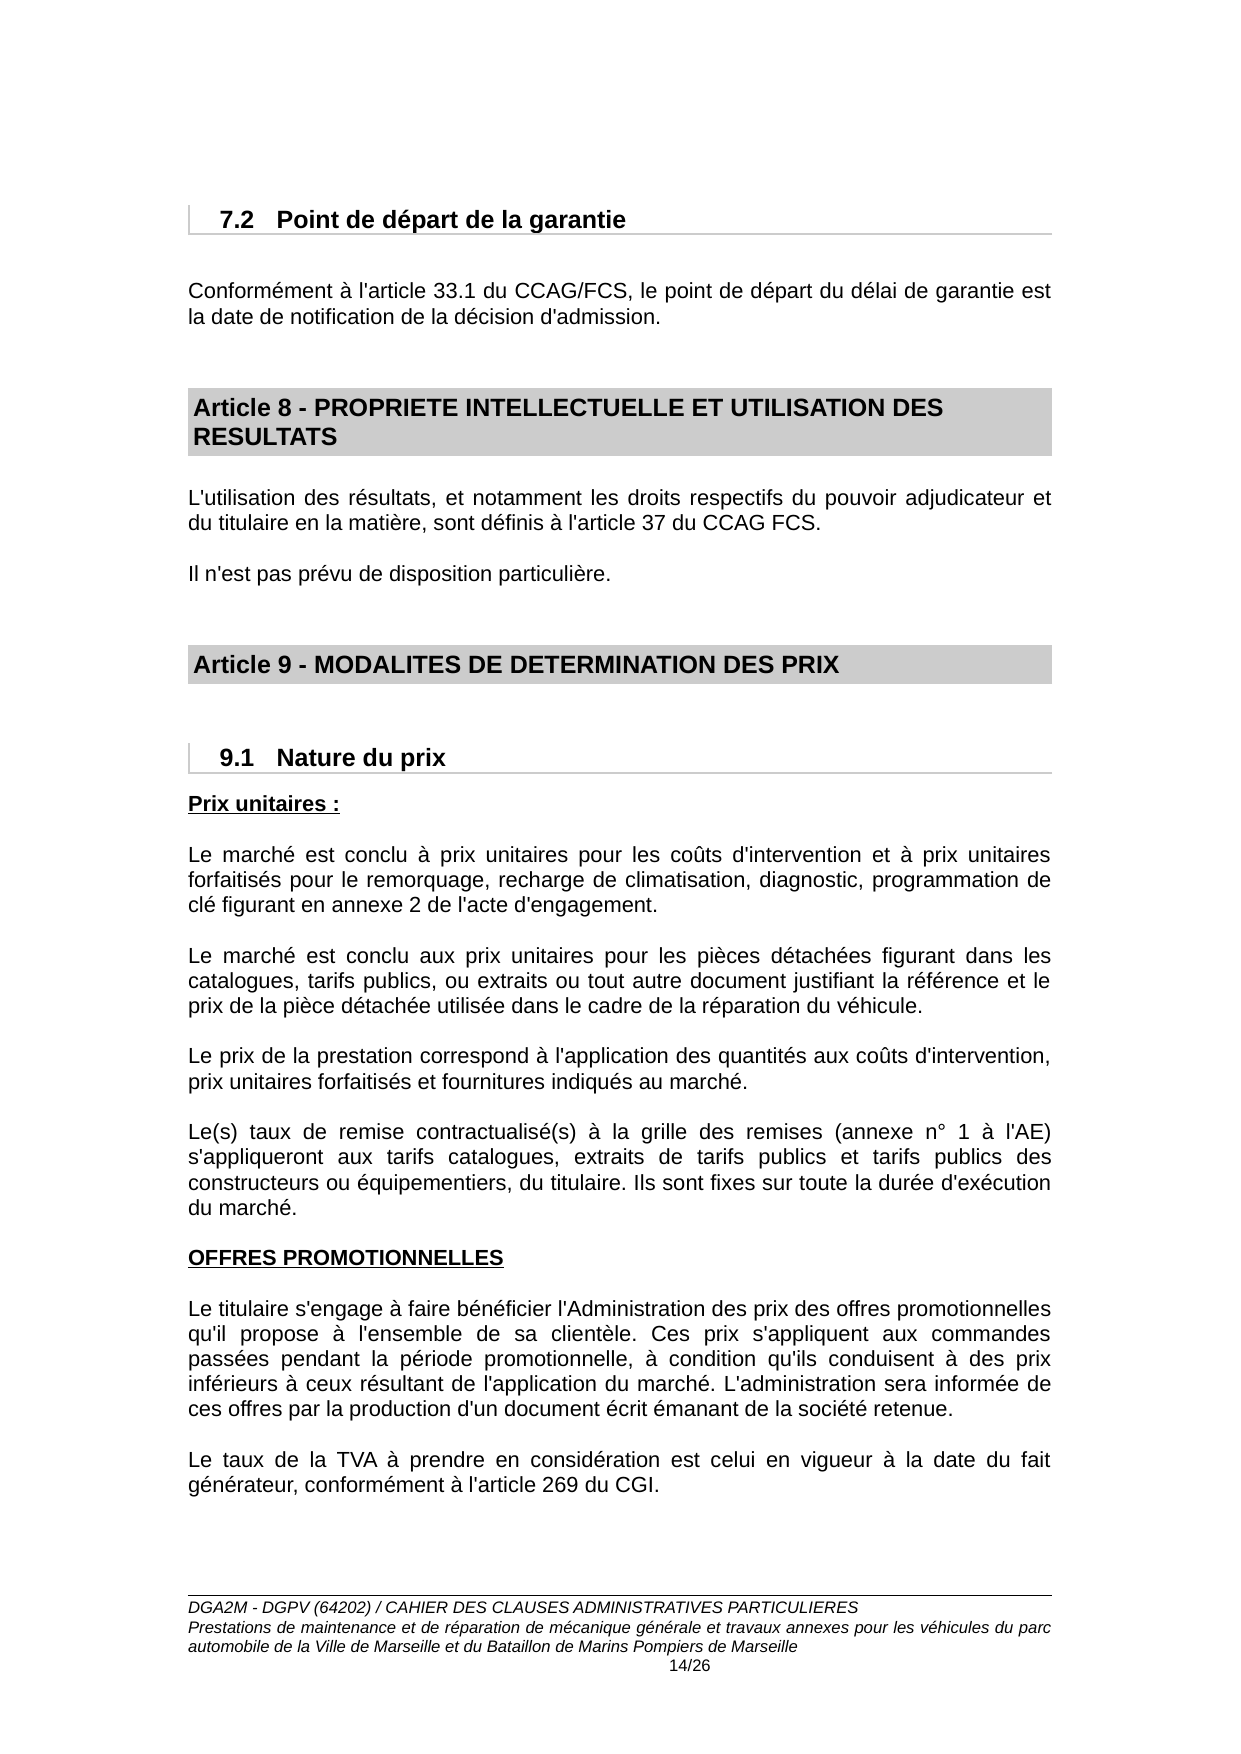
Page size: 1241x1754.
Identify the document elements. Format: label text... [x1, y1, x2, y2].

text Prix unitaires : [188, 791, 1052, 817]
subtitle Nature du prix [190, 743, 1052, 772]
text OFFRES PROMOTIONNELLES [188, 1245, 1052, 1270]
subtitle PROPRIETE INTELLECTUELLE ET UTILISATION DES RESULTATS [190, 390, 1050, 453]
text Conformément à l'article 33.1 du CCAG/FCS, le point de départ du délai de garantie est la date de notification de la décision d'admission. [188, 278, 1052, 329]
text Le titulaire s'engage à faire bénéficier l'Administration des prix des offres promotionnelles qu'il propose à l'ensemble de sa clientèle. Ces prix s'appliquent aux commandes passées pendant la période promotionnelle, à condition qu'ils conduisent à des prix inférieurs à ceux résultant de l'application du marché. L'administration sera informée de ces offres par la production d'un document écrit émanant de la société retenue. [188, 1296, 1052, 1422]
text Le prix de la prestation correspond à l'application des quantités aux coûts d'intervention, prix unitaires forfaitisés et fournitures indiqués au marché. [188, 1043, 1052, 1094]
subtitle MODALITES DE DETERMINATION DES PRIX [190, 647, 1050, 682]
text Le(s) taux de remise contractualisé(s) à la grille des remises (annexe n° 1 à l'AE) s'appliqueront aux tarifs catalogues, extraits de tarifs publics et tarifs publics des constructeurs ou équipementiers, du titulaire. Ils sont fixes sur toute la durée d'exécution du marché. [188, 1119, 1052, 1220]
text Le taux de la TVA à prendre en considération est celui en vigueur à la date du fait générateur, conformément à l'article 269 du CGI. [188, 1447, 1052, 1497]
text Le marché est conclu à prix unitaires pour les coûts d'intervention et à prix unitaires forfaitisés pour le remorquage, recharge de climatisation, diagnostic, programmation de clé figurant en annexe 2 de l'acte d'engagement. [188, 842, 1052, 917]
subtitle Point de départ de la garantie [188, 204, 1052, 233]
text L'utilisation des résultats, et notamment les droits respectifs du pouvoir adjudicateur et du titulaire en la matière, sont définis à l'article 37 du CCAG FCS. [188, 485, 1052, 535]
text Le marché est conclu aux prix unitaires pour les pièces détachées figurant dans les catalogues, tarifs publics, ou extraits ou tout autre document justifiant la référence et le prix de la pièce détachée utilisée dans le cadre de la réparation du véhicule. [188, 943, 1052, 1018]
text Il n'est pas prévu de disposition particulière. [188, 561, 1052, 586]
